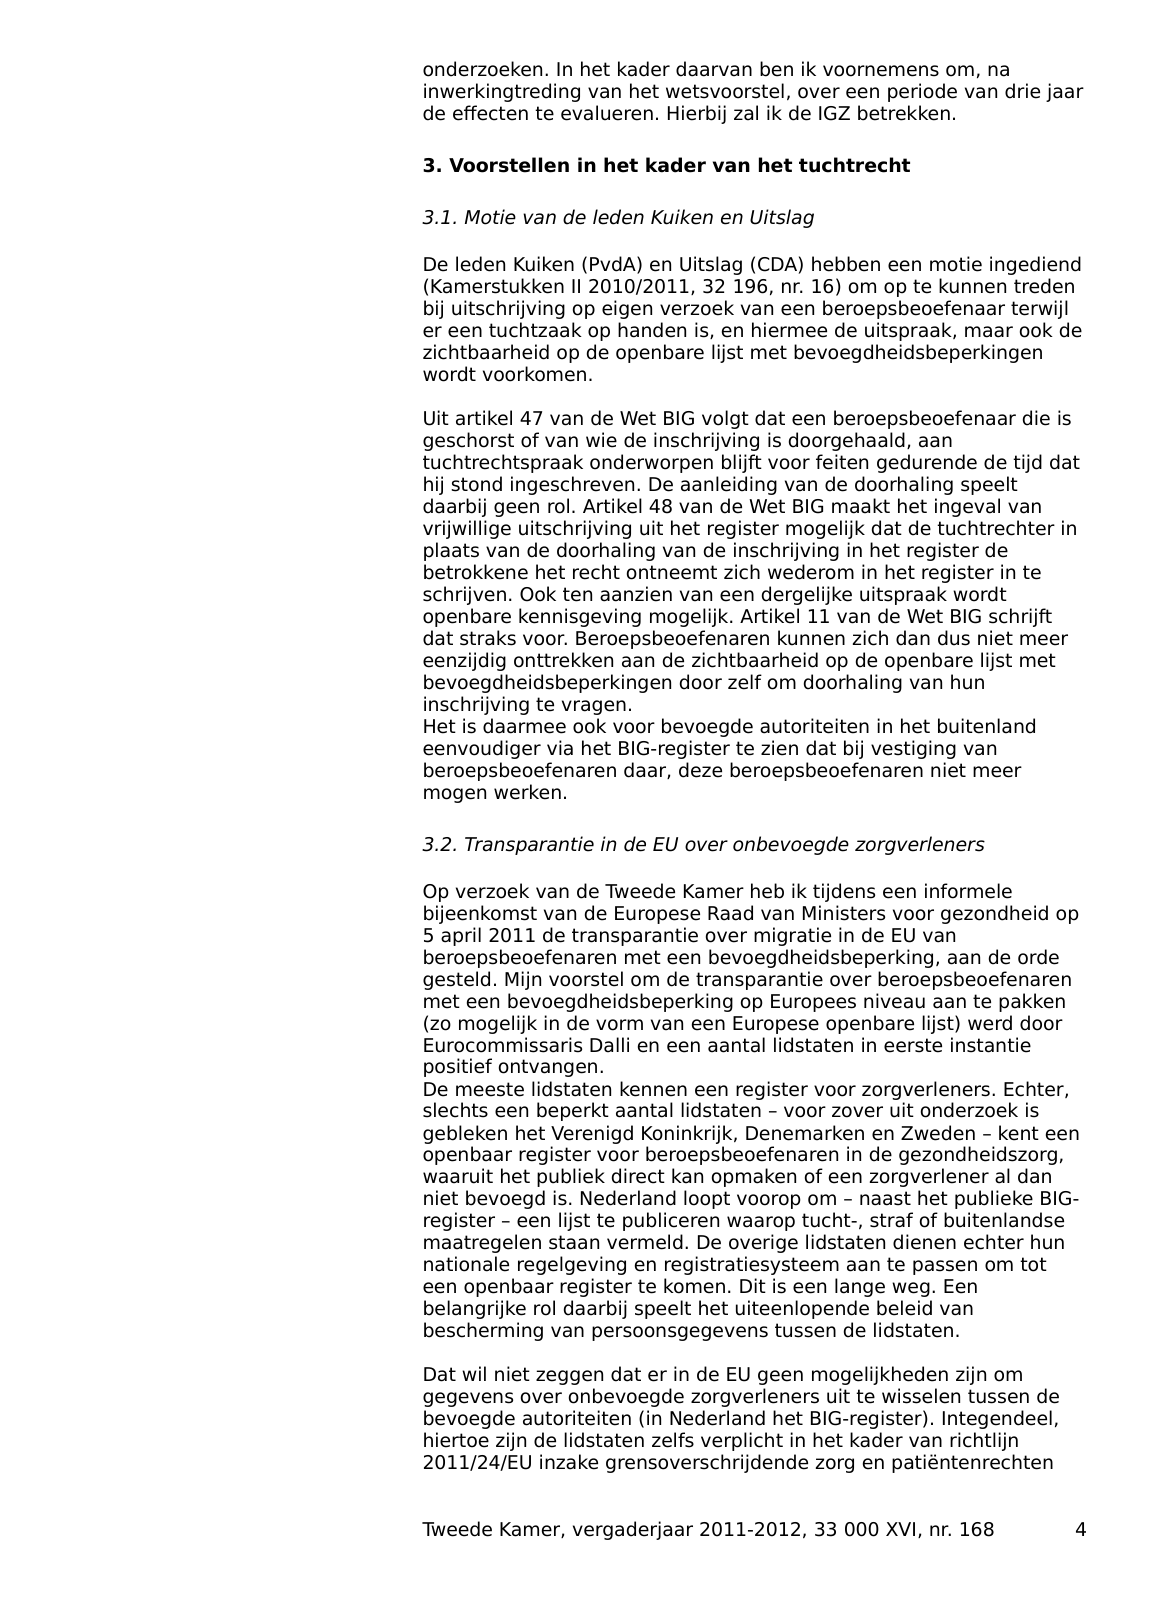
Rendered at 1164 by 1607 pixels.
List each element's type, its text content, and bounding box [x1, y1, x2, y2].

subtitle 3. Voorstellen in het kader van het tuchtrecht [422, 155, 1087, 177]
text Op verzoek van de Tweede Kamer heb ik tijdens een informele bijeenkomst van de Europese Raad van Ministers voor gezondheid op 5 april 2011 de transparantie over migratie in de EU van beroepsbeoefenaren met een bevoegdheidsbeperking, aan de orde gesteld. Mijn voorstel om de transparantie over beroepsbeoefenaren met een bevoegdheidsbeperking op Europees niveau aan te pakken (zo mogelijk in de vorm van een Europese openbare lijst) werd door Eurocommissaris Dalli en een aantal lidstaten in eerste instantie positief ontvangen. [422, 881, 1087, 1078]
text De meeste lidstaten kennen een register voor zorgverleners. Echter, slechts een beperkt aantal lidstaten – voor zover uit onderzoek is gebleken het Verenigd Koninkrijk, Denemarken en Zweden – kent een openbaar register voor beroepsbeoefenaren in de gezondheidszorg, waaruit het publiek direct kan opmaken of een zorgverlener al dan niet bevoegd is. Nederland loopt voorop om – naast het publieke BIG-register – een lijst te publiceren waarop tucht-, straf of buitenlandse maatregelen staan vermeld. De overige lidstaten dienen echter hun nationale regelgeving en registratiesysteem aan te passen om tot een openbaar register te komen. Dit is een lange weg. Een belangrijke rol daarbij speelt het uiteenlopende beleid van bescherming van persoonsgegevens tussen de lidstaten. [422, 1078, 1087, 1342]
text De leden Kuiken (PvdA) en Uitslag (CDA) hebben een motie ingediend (Kamerstukken II 2010/2011, 32 196, nr. 16) om op te kunnen treden bij uitschrijving op eigen verzoek van een beroepsbeoefenaar terwijl er een tuchtzaak op handen is, en hiermee de uitspraak, maar ook de zichtbaarheid op de openbare lijst met bevoegdheidsbeperkingen wordt voorkomen. [422, 254, 1087, 386]
subtitle 3.1. Motie van de leden Kuiken en Uitslag [422, 207, 1087, 229]
text Uit artikel 47 van de Wet BIG volgt dat een beroepsbeoefenaar die is geschorst of van wie de inschrijving is doorgehaald, aan tuchtrechtspraak onderworpen blijft voor feiten gedurende de tijd dat hij stond ingeschreven. De aanleiding van de doorhaling speelt daarbij geen rol. Artikel 48 van de Wet BIG maakt het ingeval van vrijwillige uitschrijving uit het register mogelijk dat de tuchtrechter in plaats van de doorhaling van de inschrijving in het register de betrokkene het recht ontneemt zich wederom in het register in te schrijven. Ook ten aanzien van een dergelijke uitspraak wordt openbare kennisgeving mogelijk. Artikel 11 van de Wet BIG schrijft dat straks voor. Beroepsbeoefenaren kunnen zich dan dus niet meer eenzijdig onttrekken aan de zichtbaarheid op de openbare lijst met bevoegdheidsbeperkingen door zelf om doorhaling van hun inschrijving te vragen. [422, 408, 1087, 716]
text onderzoeken. In het kader daarvan ben ik voornemens om, na inwerkingtreding van het wetsvoorstel, over een periode van drie jaar de effecten te evalueren. Hierbij zal ik de IGZ betrekken. [422, 59, 1087, 125]
text Het is daarmee ook voor bevoegde autoriteiten in het buitenland eenvoudiger via het BIG-register te zien dat bij vestiging van beroepsbeoefenaren daar, deze beroepsbeoefenaren niet meer mogen werken. [422, 716, 1087, 804]
subtitle 3.2. Transparantie in de EU over onbevoegde zorgverleners [422, 834, 1087, 856]
text Dat wil niet zeggen dat er in de EU geen mogelijkheden zijn om gegevens over onbevoegde zorgverleners uit te wisselen tussen de bevoegde autoriteiten (in Nederland het BIG-register). Integendeel, hiertoe zijn de lidstaten zelfs verplicht in het kader van richtlijn 2011/24/EU inzake grensoverschrijdende zorg en patiëntenrechten [422, 1364, 1087, 1474]
